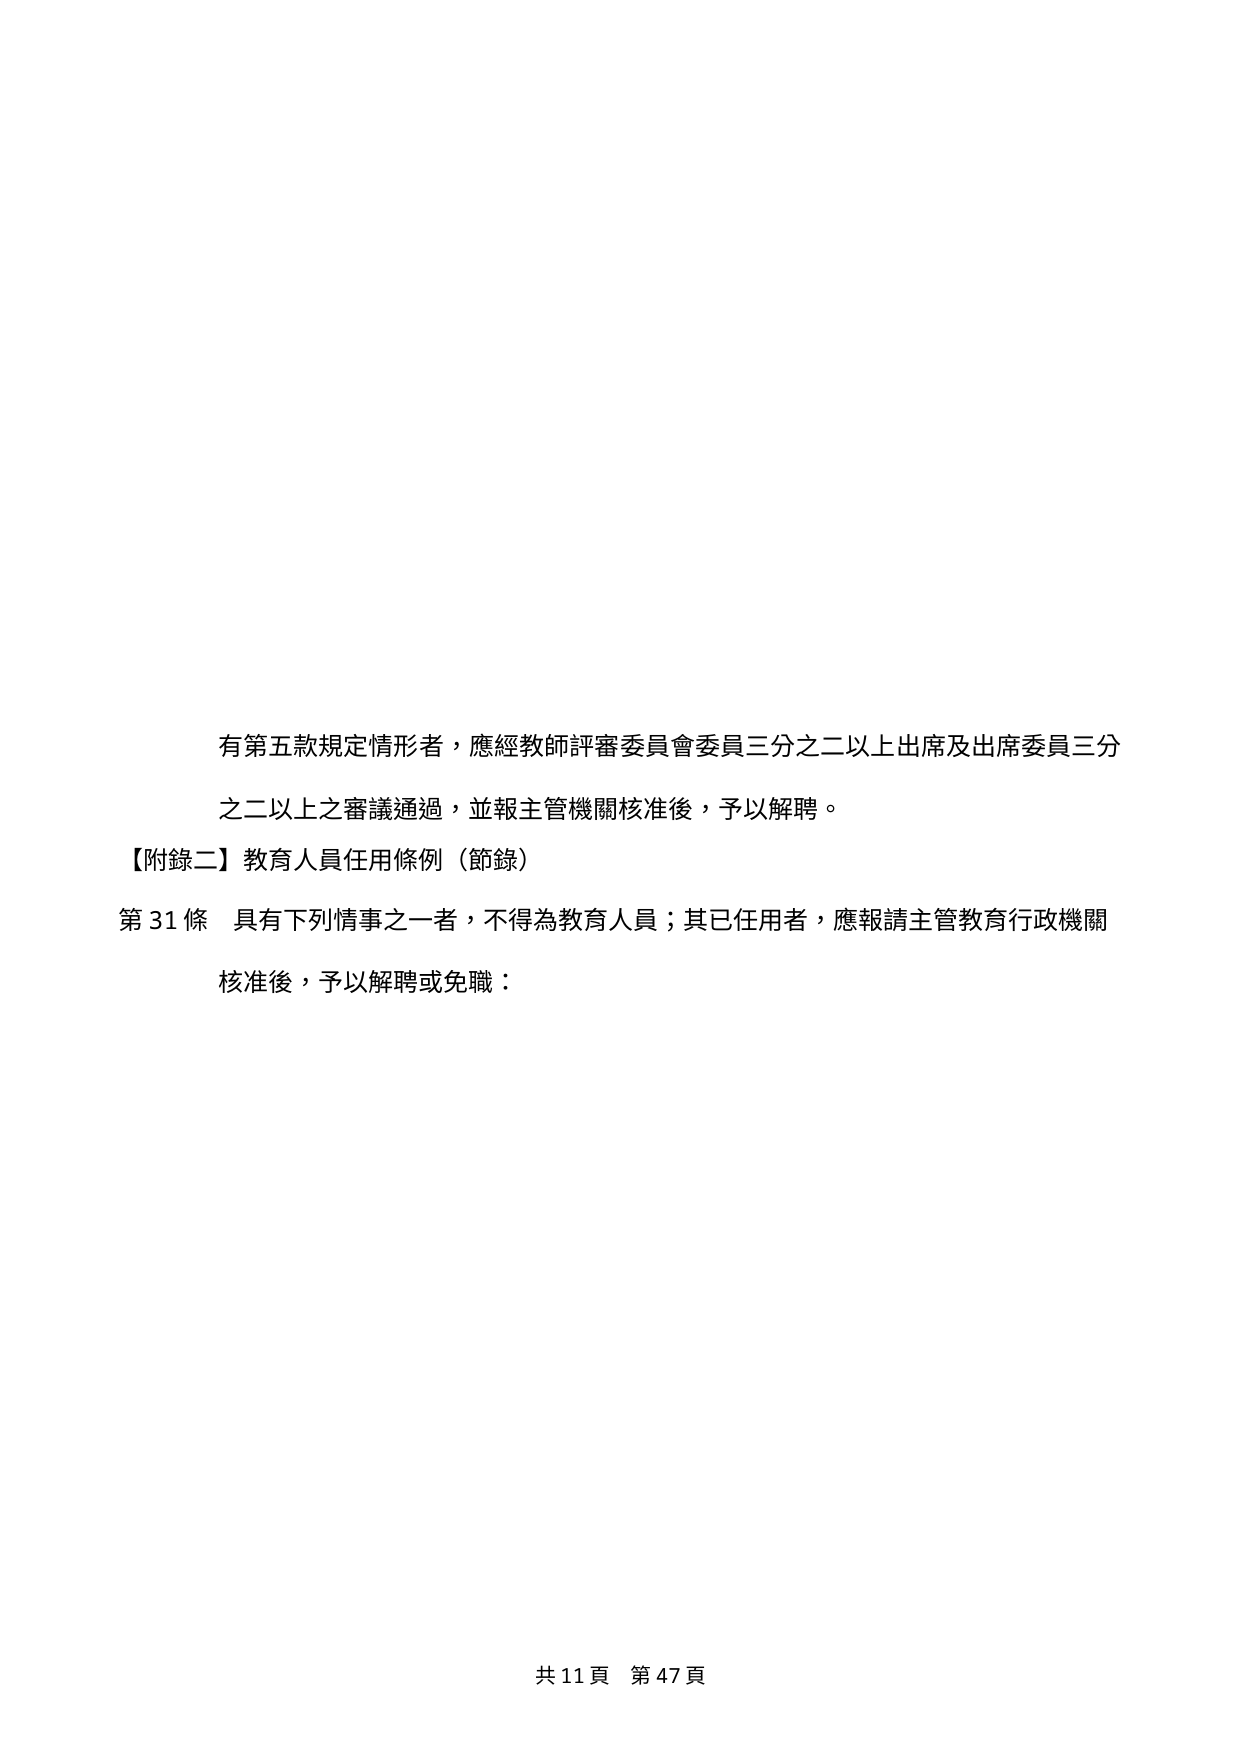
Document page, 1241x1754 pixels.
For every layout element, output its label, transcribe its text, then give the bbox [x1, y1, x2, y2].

text 【附錄二】教育人員任用條例（節錄） [118, 841, 1122, 877]
text 有第五款規定情形者，應經教師評審委員會委員三分之二以上出席及出席委員三分之二以上之審議通過，並報主管機關核准後，予以解聘。 [118, 703, 1122, 828]
text 第31條 具有下列情事之一者，不得為教育人員；其已任用者，應報請主管教育行政機關核准後，予以解聘或免職： [118, 877, 1122, 1002]
